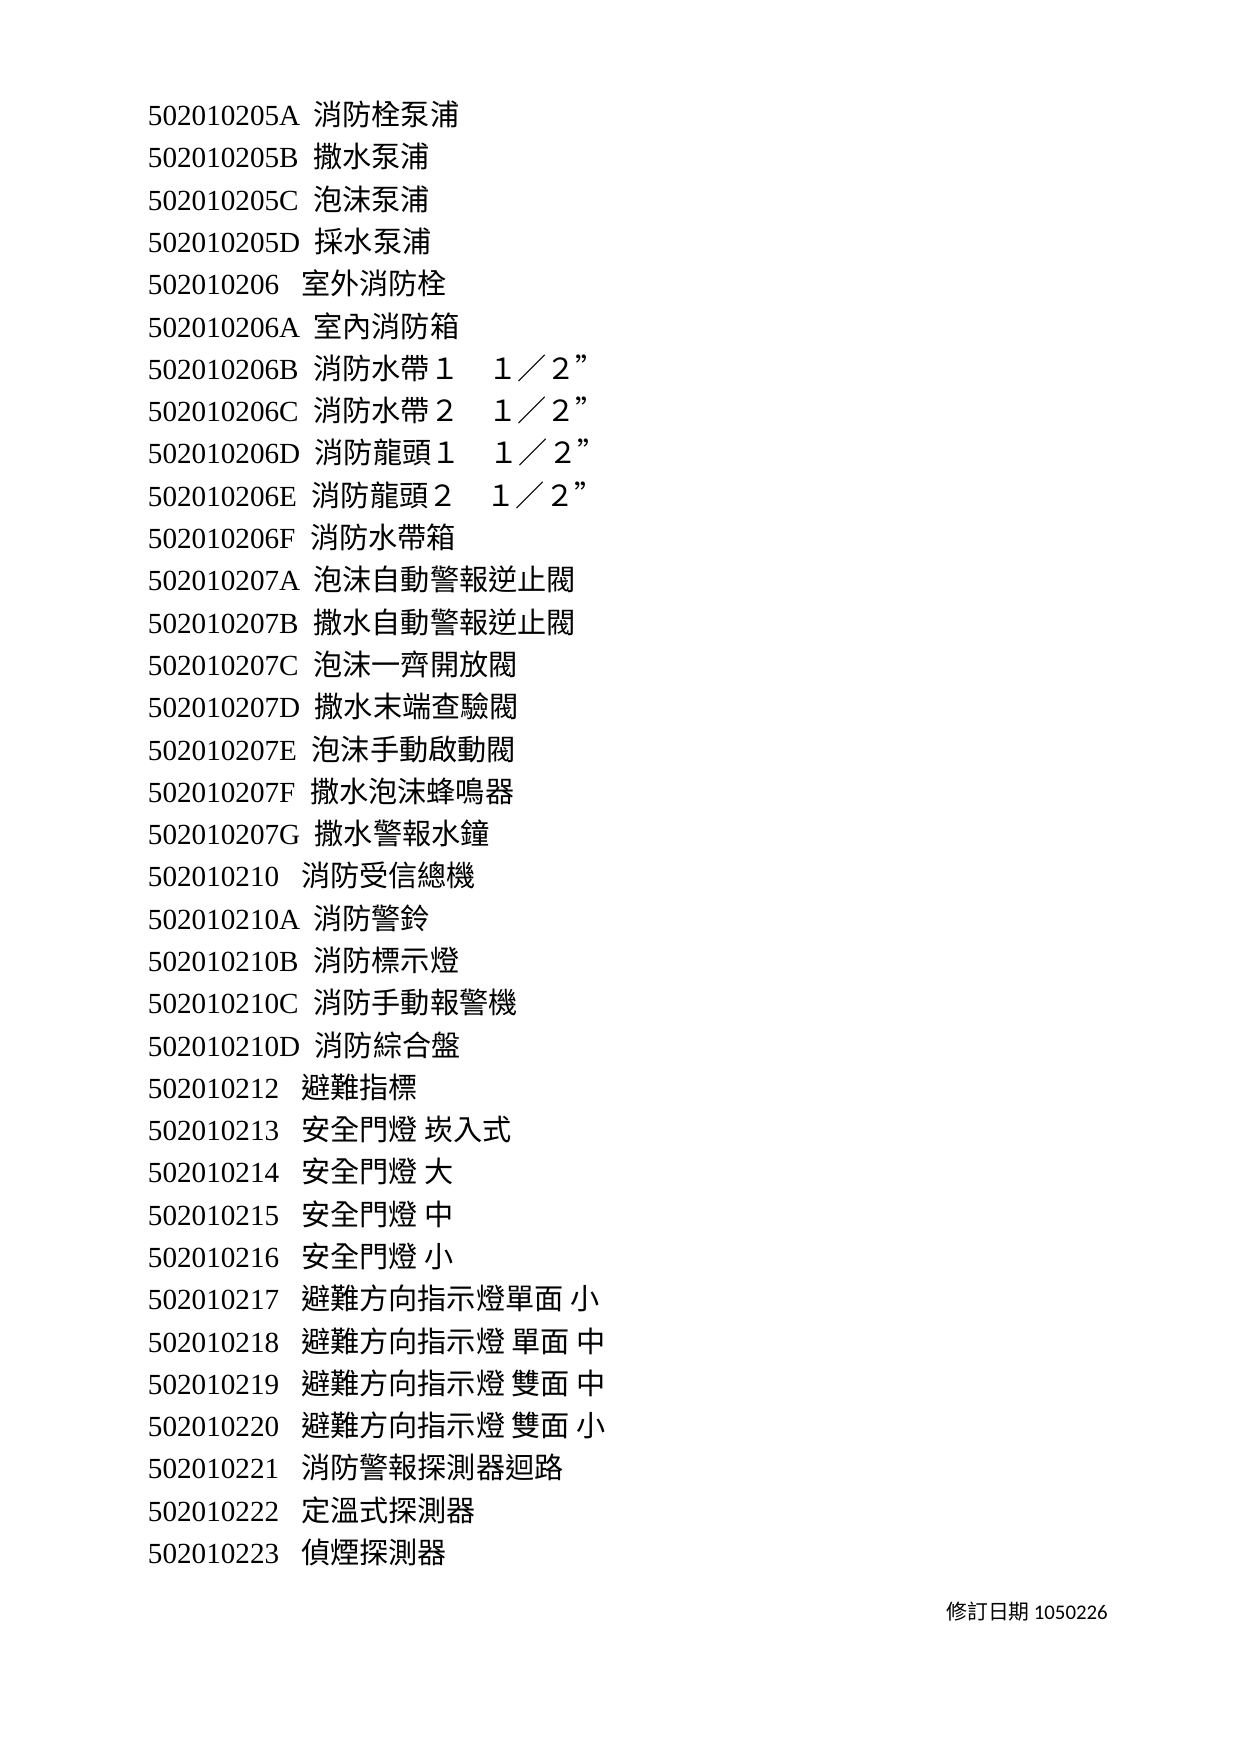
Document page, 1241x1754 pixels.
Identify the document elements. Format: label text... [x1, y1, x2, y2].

text 502010207C 泡沫一齊開放閥 [148, 642, 1107, 684]
text 502010205C 泡沫泵浦 [148, 176, 1107, 219]
text 502010219 避難方向指示燈 雙面 中 [148, 1361, 1107, 1403]
text 502010210 消防受信總機 [148, 853, 1107, 895]
text 502010218 避難方向指示燈 單面 中 [148, 1318, 1107, 1361]
text 502010213 安全門燈 崁入式 [148, 1107, 1107, 1149]
text 502010206 室外消防栓 [148, 261, 1107, 303]
text 502010206F 消防水帶箱 [148, 515, 1107, 557]
text 502010205D 採水泵浦 [148, 219, 1107, 261]
text 502010206B 消防水帶１ １／２” [148, 346, 1107, 388]
text 502010207F 撒水泡沫蜂鳴器 [148, 768, 1107, 811]
text 502010206A 室內消防箱 [148, 303, 1107, 346]
text 502010207G 撒水警報水鐘 [148, 811, 1107, 853]
text 502010215 安全門燈 中 [148, 1191, 1107, 1234]
text 502010210B 消防標示燈 [148, 938, 1107, 980]
text 502010214 安全門燈 大 [148, 1149, 1107, 1191]
text 502010207D 撒水末端查驗閥 [148, 684, 1107, 726]
text 502010206C 消防水帶２ １／２” [148, 388, 1107, 430]
text 502010210A 消防警鈴 [148, 895, 1107, 938]
text 502010207A 泡沫自動警報逆止閥 [148, 557, 1107, 599]
text 502010212 避難指標 [148, 1064, 1107, 1107]
text 502010206D 消防龍頭１ １／２” [148, 430, 1107, 472]
text 502010205B 撒水泵浦 [148, 134, 1107, 176]
text 502010210C 消防手動報警機 [148, 980, 1107, 1022]
text 502010205A 消防栓泵浦 [148, 92, 1107, 134]
text 502010207B 撒水自動警報逆止閥 [148, 599, 1107, 642]
text 502010216 安全門燈 小 [148, 1234, 1107, 1276]
text 502010210D 消防綜合盤 [148, 1022, 1107, 1064]
text 502010206E 消防龍頭２ １／２” [148, 472, 1107, 515]
text 502010223 偵煙探測器 [148, 1530, 1107, 1572]
text 502010217 避難方向指示燈單面 小 [148, 1276, 1107, 1318]
text 502010222 定溫式探測器 [148, 1487, 1107, 1530]
text 502010220 避難方向指示燈 雙面 小 [148, 1403, 1107, 1445]
text 502010207E 泡沫手動啟動閥 [148, 726, 1107, 768]
text 502010221 消防警報探測器迴路 [148, 1445, 1107, 1487]
